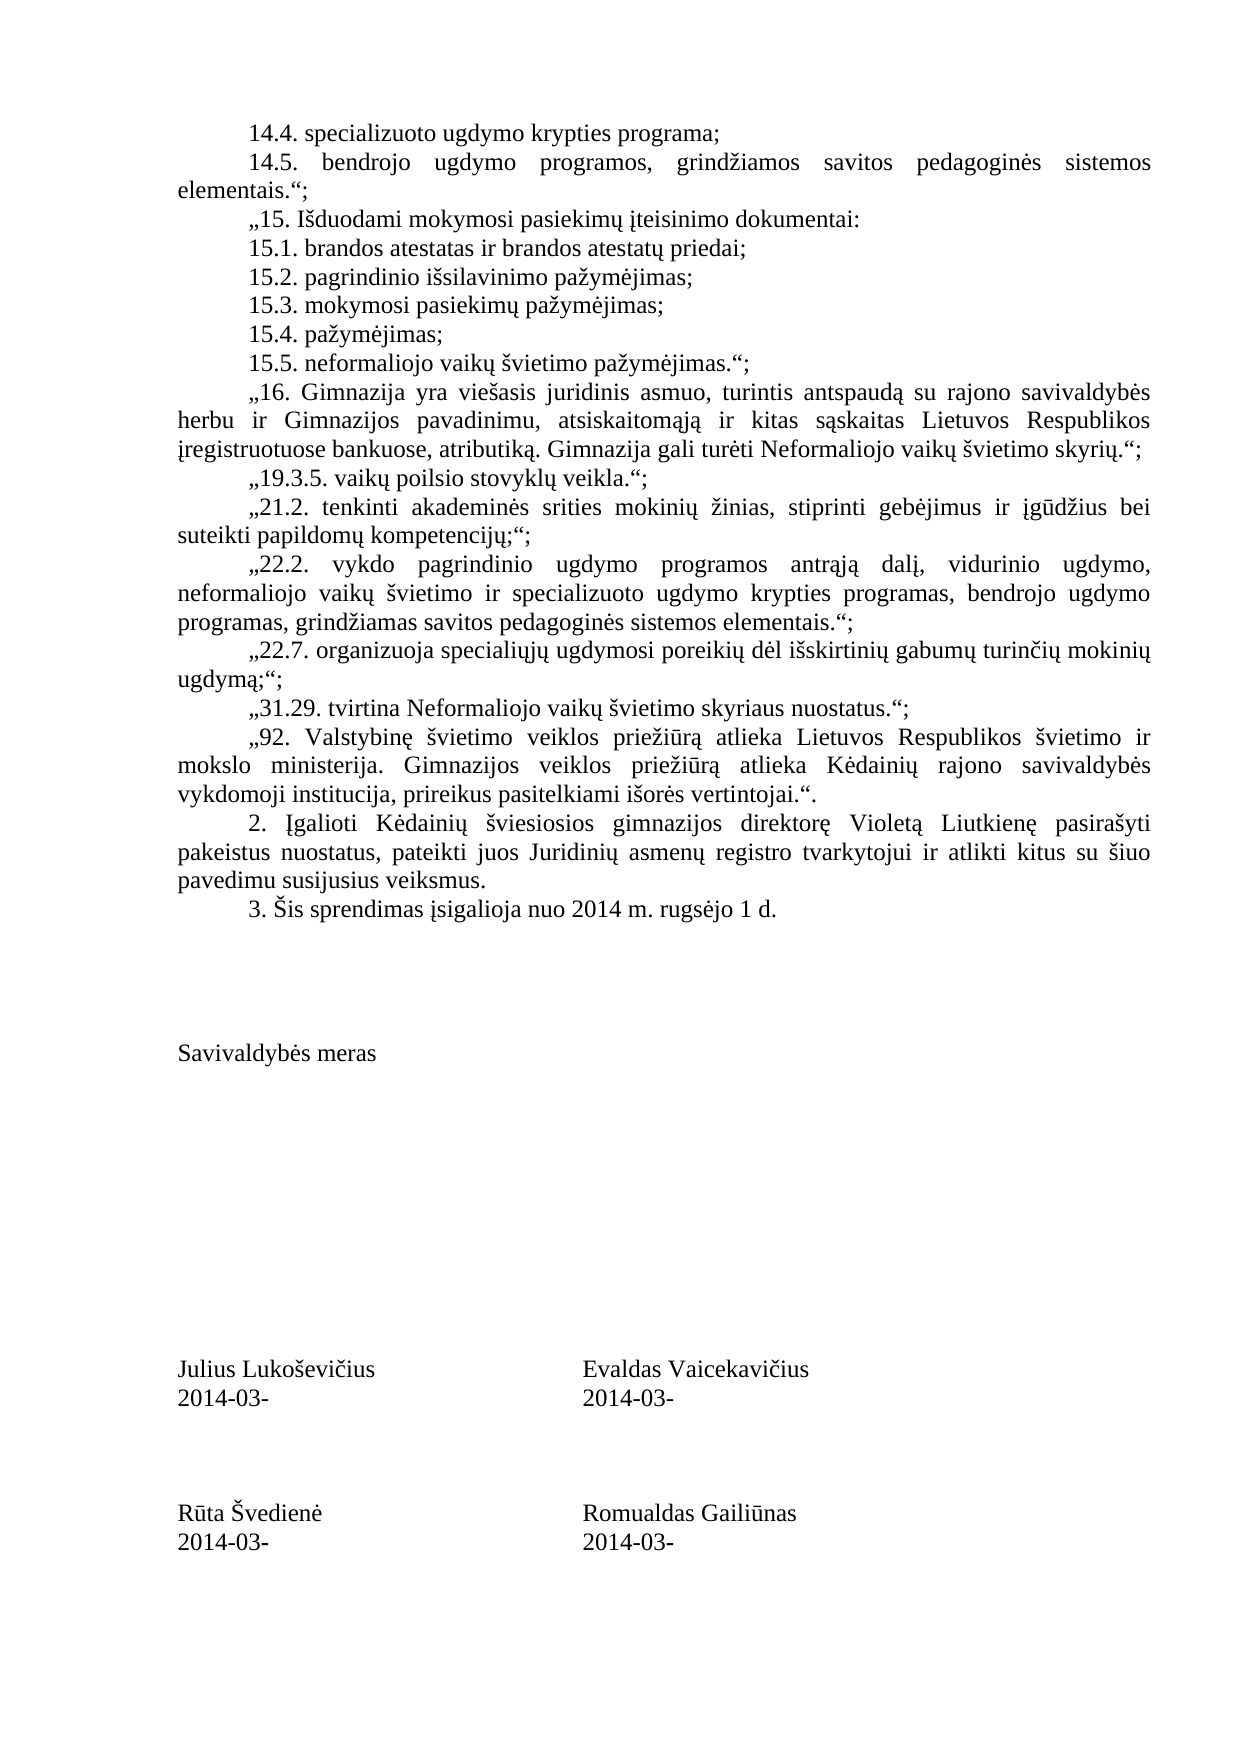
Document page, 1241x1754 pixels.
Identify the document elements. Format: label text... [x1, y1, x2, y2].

text 15.5. neformaliojo vaikų švietimo pažymėjimas.“; [177, 348, 1152, 377]
text 2. Įgalioti Kėdainių šviesiosios gimnazijos direktorę Violetą Liutkienę pasirašyti pakeistus nuostatus, pateikti juos Juridinių asmenų registro tvarkytojui ir atlikti kitus su šiuo pavedimu susijusius veiksmus. [177, 808, 1152, 894]
text 14.4. specializuoto ugdymo krypties programa; [177, 118, 1152, 147]
text „21.2. tenkinti akademinės srities mokinių žinias, stiprinti gebėjimus ir įgūdžius bei suteikti papildomų kompetencijų;“; [177, 492, 1152, 549]
text „16. Gimnazija yra viešasis juridinis asmuo, turintis antspaudą su rajono savivaldybės herbu ir Gimnazijos pavadinimu, atsiskaitomąją ir kitas sąskaitas Lietuvos Respublikos įregistruotuose bankuose, atributiką. Gimnazija gali turėti Neformaliojo vaikų švietimo skyrių.“; [177, 377, 1152, 463]
text „15. Išduodami mokymosi pasiekimų įteisinimo dokumentai: [177, 204, 1152, 233]
text „31.29. tvirtina Neformaliojo vaikų švietimo skyriaus nuostatus.“; [177, 693, 1152, 722]
text „22.7. organizuoja specialiųjų ugdymosi poreikių dėl išskirtinių gabumų turinčių mokinių ugdymą;“; [177, 636, 1152, 693]
text 15.4. pažymėjimas; [177, 319, 1152, 348]
text Savivaldybės meras [177, 1038, 1152, 1067]
text 2014-03- 2014-03- [177, 1383, 1152, 1412]
text 3. Šis sprendimas įsigalioja nuo 2014 m. rugsėjo 1 d. [177, 894, 1152, 923]
text 15.3. mokymosi pasiekimų pažymėjimas; [177, 291, 1152, 319]
text 15.2. pagrindinio išsilavinimo pažymėjimas; [177, 262, 1152, 291]
text Rūta Švedienė Romualdas Gailiūnas [177, 1498, 1152, 1527]
text Julius Lukoševičius Evaldas Vaicekavičius [177, 1354, 1152, 1383]
text 15.1. brandos atestatas ir brandos atestatų priedai; [177, 233, 1152, 262]
text „92. Valstybinę švietimo veiklos priežiūrą atlieka Lietuvos Respublikos švietimo ir mokslo ministerija. Gimnazijos veiklos priežiūrą atlieka Kėdainių rajono savivaldybės vykdomoji institucija, prireikus pasitelkiami išorės vertintojai.“. [177, 722, 1152, 808]
text „22.2. vykdo pagrindinio ugdymo programos antrąją dalį, vidurinio ugdymo, neformaliojo vaikų švietimo ir specializuoto ugdymo krypties programas, bendrojo ugdymo programas, grindžiamas savitos pedagoginės sistemos elementais.“; [177, 549, 1152, 636]
text 2014-03- 2014-03- [177, 1527, 1152, 1556]
text „19.3.5. vaikų poilsio stovyklų veikla.“; [177, 463, 1152, 492]
text 14.5. bendrojo ugdymo programos, grindžiamos savitos pedagoginės sistemos elementais.“; [177, 147, 1152, 204]
